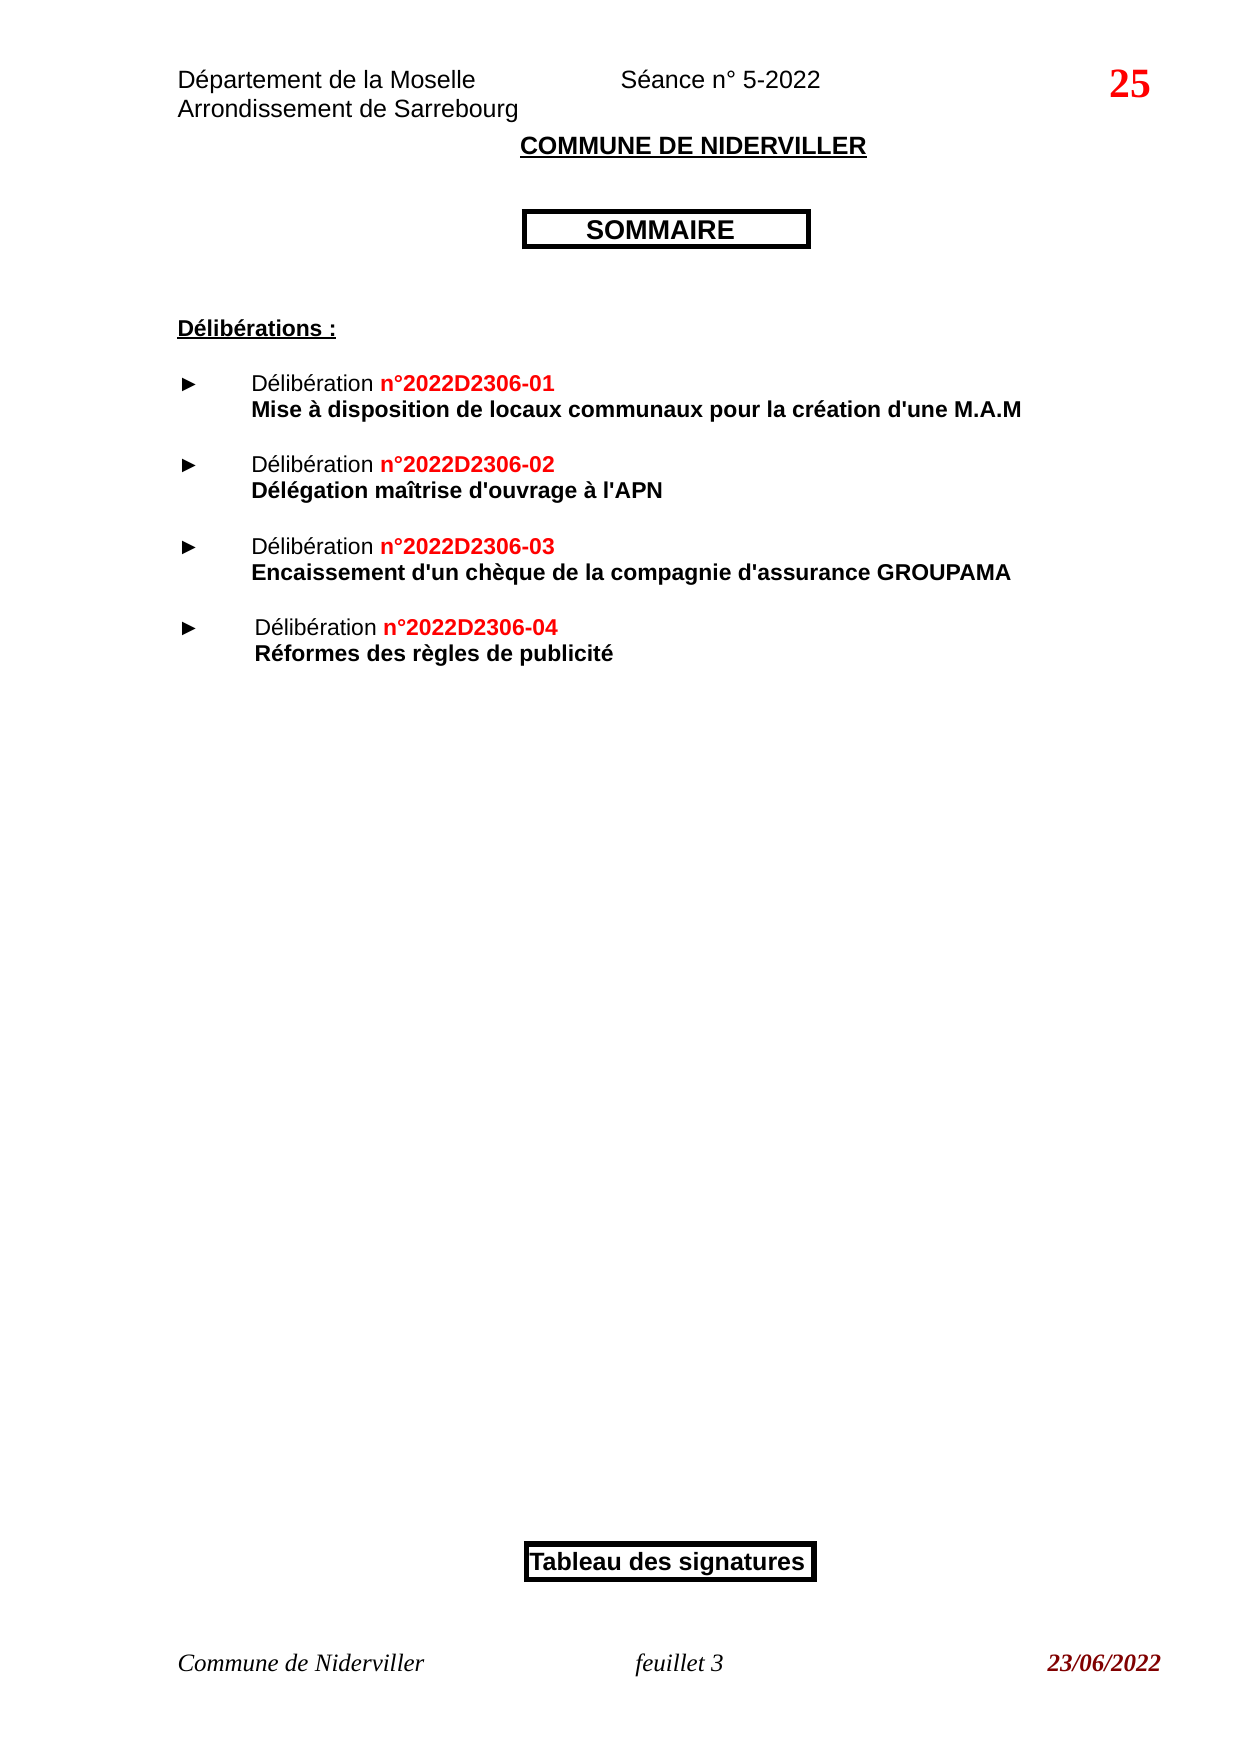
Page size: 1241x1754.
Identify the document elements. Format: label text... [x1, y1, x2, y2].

text Tableau des signatures [529, 1547, 811, 1575]
text Mise à disposition de locaux communaux pour la création d'une M.A.M [177, 396, 1164, 422]
text ur le versement d'un fond [177, 1529, 1164, 1556]
text ► Délibération n°2022D2306-01 [177, 370, 1164, 396]
text s de [177, 1584, 1164, 1611]
text Réformes des règles de publicité [177, 640, 1164, 667]
text ► Délibération n°2022D2306-03 [177, 533, 1164, 559]
text Délibérations : [177, 314, 1164, 341]
text ► Délibération n°2022D2306-02 [177, 451, 1164, 477]
text Encaissement d'un chèque de la compagnie d'assurance GROUPAMA [177, 559, 1164, 585]
text ► Délibération n°2022D2306-04éf [177, 614, 1164, 640]
text Délégation maîtrise d'ouvrage à l'APN [177, 477, 1164, 504]
text 25 [1098, 58, 1151, 106]
text SOMMAIRE [586, 214, 747, 244]
